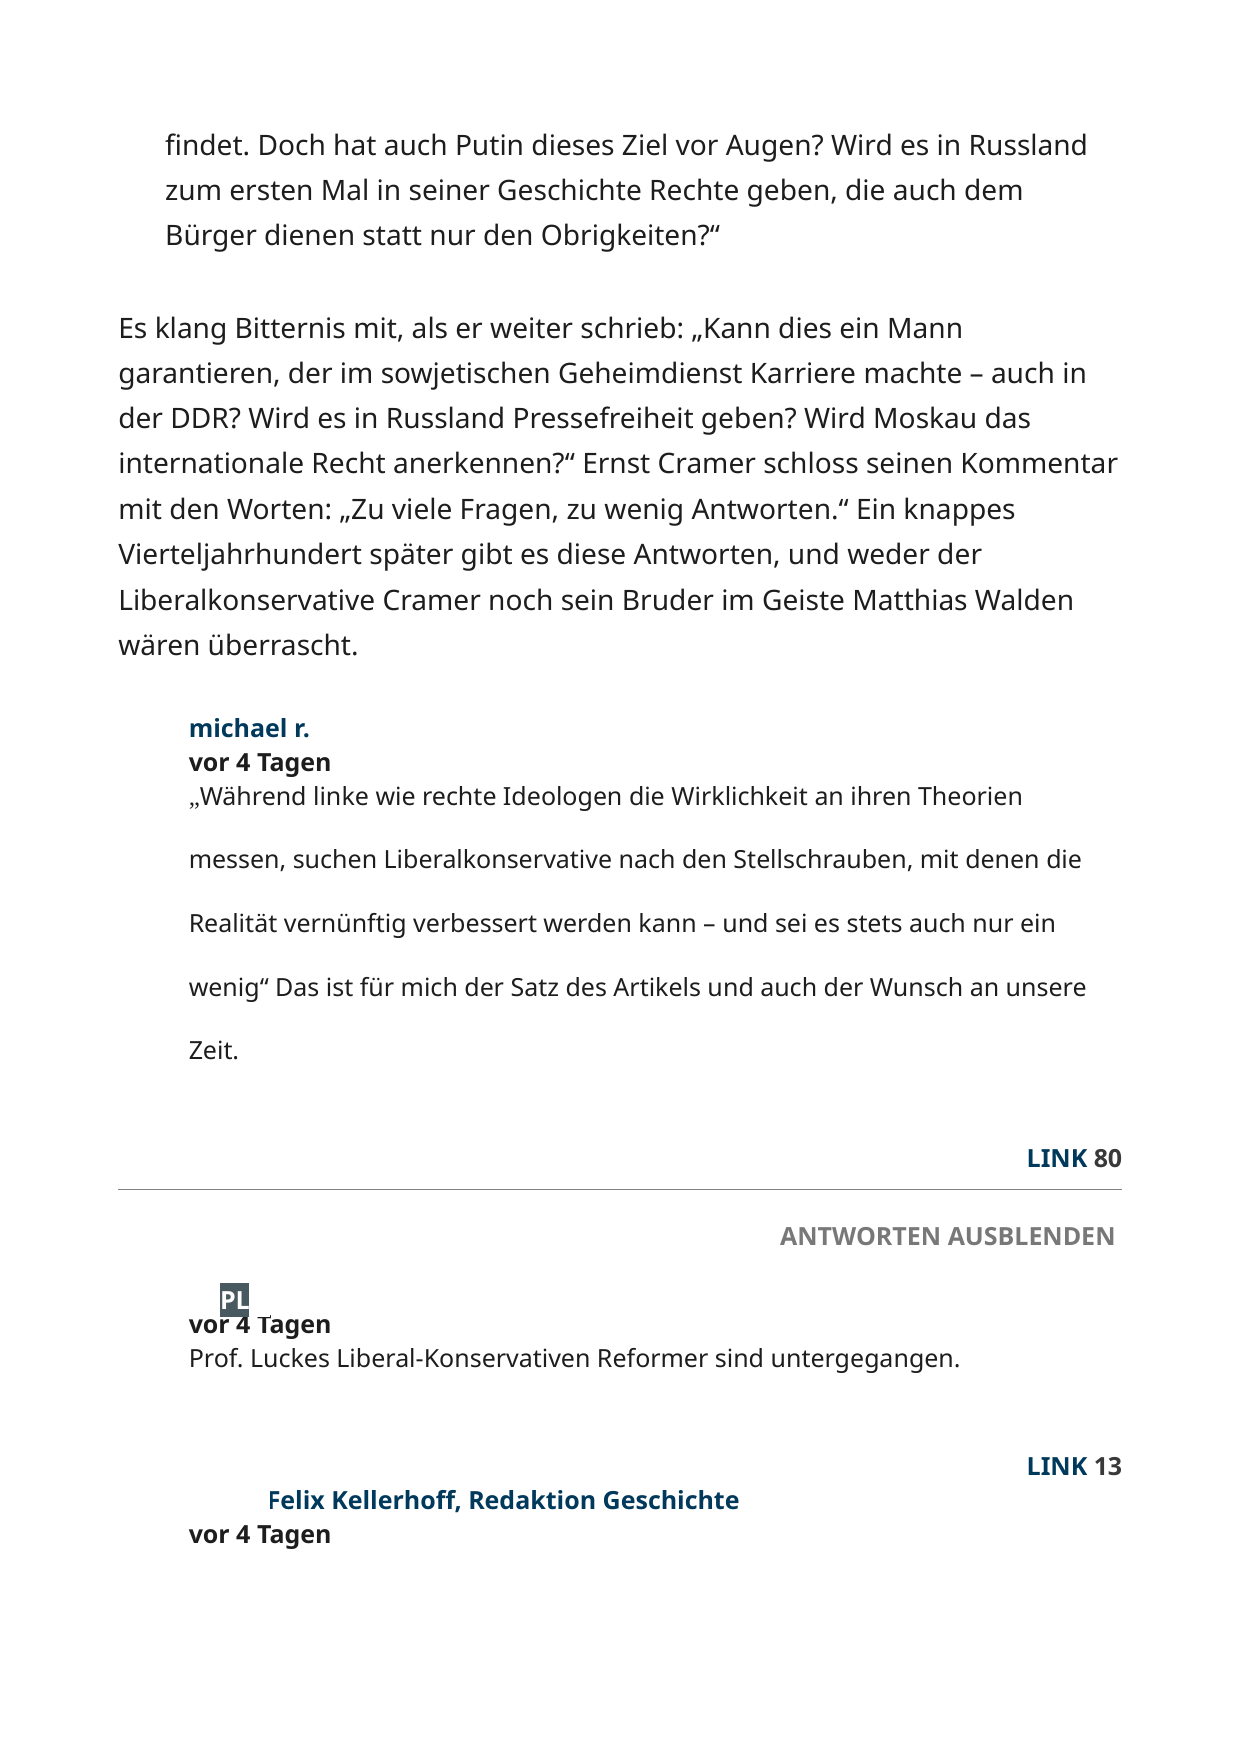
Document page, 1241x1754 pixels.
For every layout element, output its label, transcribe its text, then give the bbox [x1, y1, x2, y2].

text LINK 80 [188, 1097, 1122, 1175]
text „Während linke wie rechte Ideologen die Wirklichkeit an ihren Theorien messen, suchen Liberalkonservative nach den Stellschrauben, mit denen die Realität vernünftig verbessert werden kann – und sei es stets auch nur ein wenig“ Das ist für mich der Satz des Artikels und auch der Wunsch an unsere Zeit. [188, 778, 1122, 1067]
text PL [199, 1273, 270, 1317]
text Es klang Bitternis mit, als er weiter schrieb: „Kann dies ein Mann garantieren, der im sowjetischen Geheimdienst Karriere machte – auch in der DDR? Wird es in Russland Pressefreiheit geben? Wird Moskau das internationale Recht anerkennen?“ Ernst Cramer schloss seinen Kommentar mit den Worten: „Zu viele Fragen, zu wenig Antworten.“ Ein knappes Vierteljahrhundert später gibt es diese Antworten, und weder der Liberalkonservative Cramer noch sein Bruder im Geiste Matthias Walden wären überrascht. [118, 301, 1122, 663]
text ANTWORTEN AUSBLENDEN [118, 1219, 1122, 1253]
text vor 4 Tagen [188, 1517, 1122, 1551]
text LINK 13 [188, 1404, 1122, 1483]
text findet. Doch hat auch Putin dieses Ziel vor Augen? Wird es in Russland zum ersten Mal in seiner Geschichte Rechte geben, die auch dem Bürger dienen statt nur den Obrigkeiten?“ [165, 118, 1122, 254]
text Sven-Felix Kellerhoff, Redaktion Geschichte [199, 1483, 1122, 1517]
text vor 4 Tagen [188, 1307, 1122, 1341]
text vor 4 Tagen [188, 744, 1122, 778]
text Phi L. [270, 1273, 1122, 1307]
text michael r. [188, 710, 1122, 744]
text Prof. Luckes Liberal-Konservativen Reformer sind untergegangen. [188, 1341, 1122, 1375]
